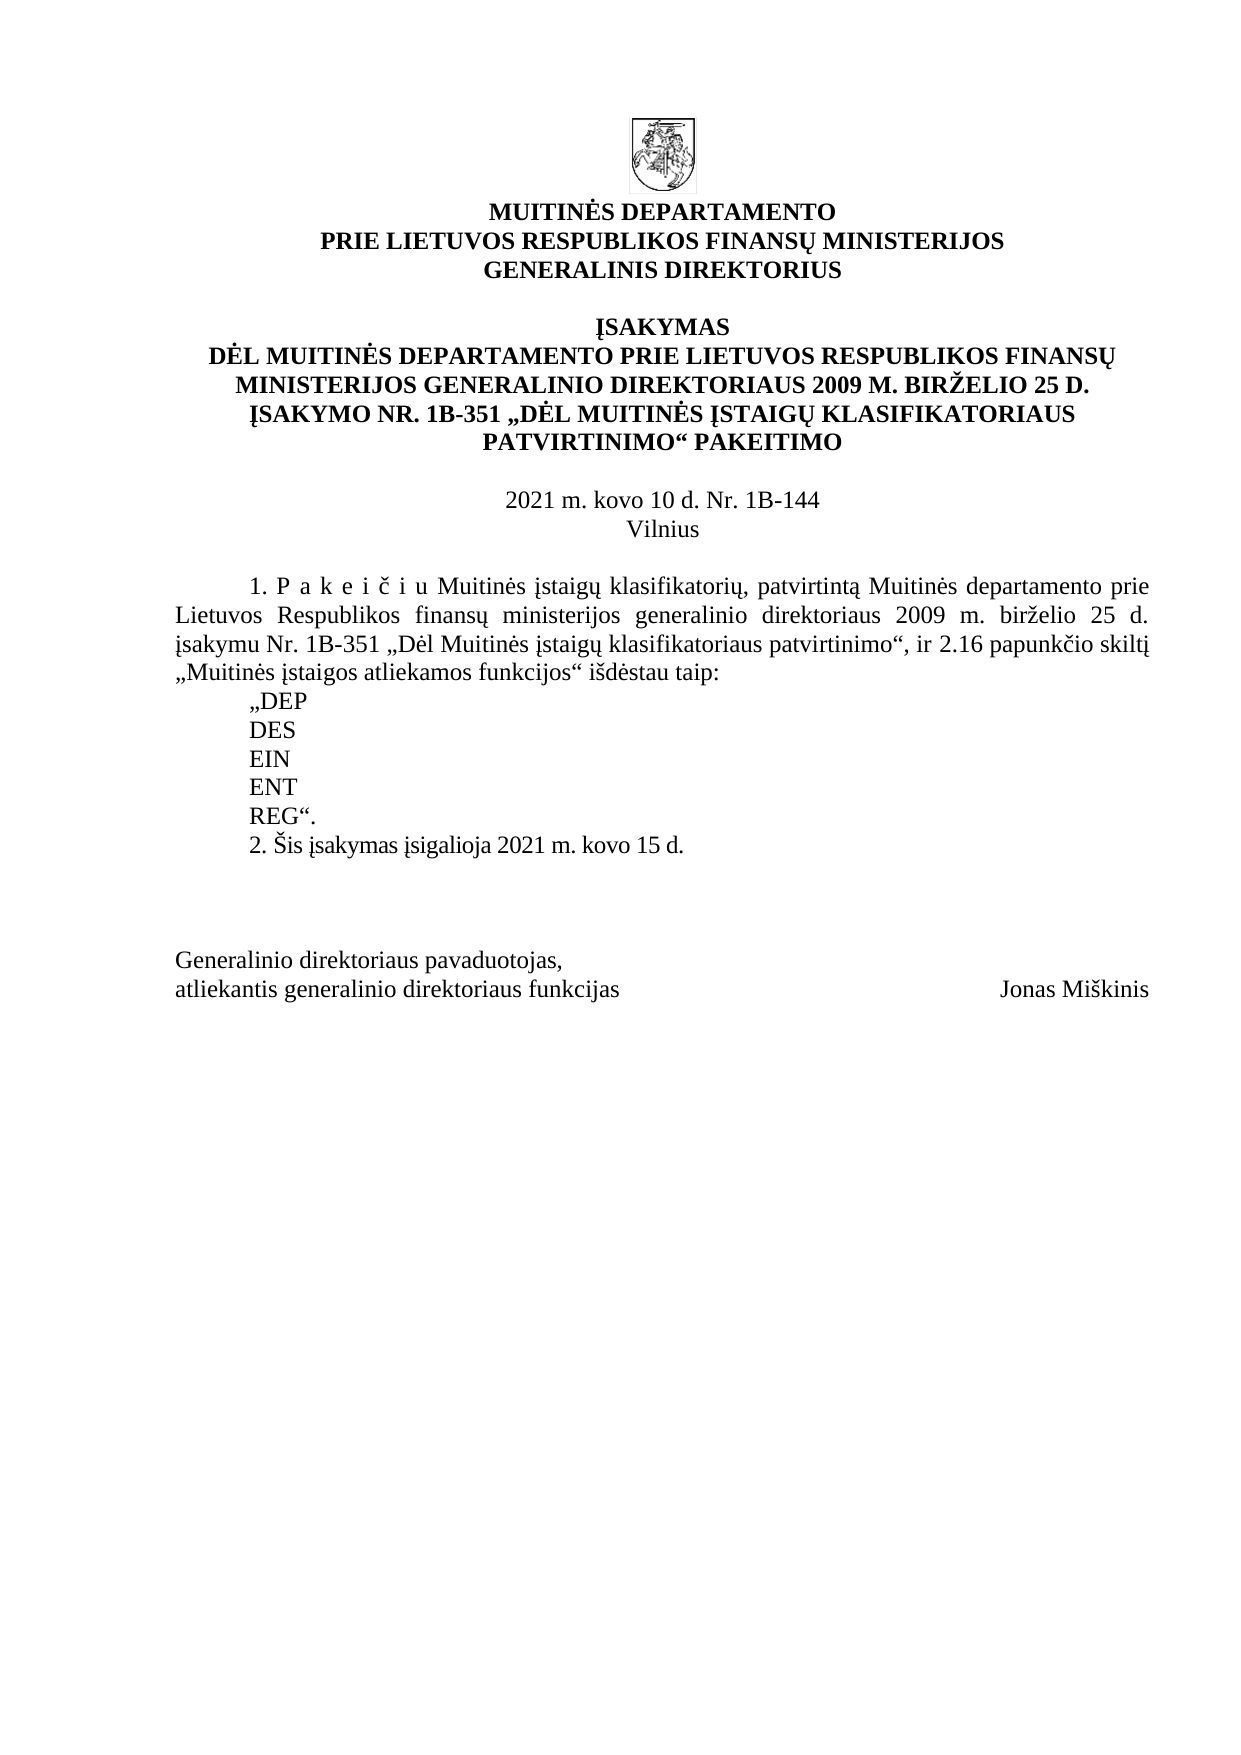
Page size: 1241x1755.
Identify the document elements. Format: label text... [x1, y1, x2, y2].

text ĮSAKYMAS [175, 312, 1150, 341]
text DĖL MUITINĖS DEPARTAMENTO PRIE LIETUVOS RESPUBLIKOS FINANSŲ MINISTERIJOS GENERALINIO DIREKTORIAUS 2009 M. BIRŽELIO 25 D. ĮSAKYMO NR. 1B-351 „DĖL MUITINĖS ĮSTAIGŲ KLASIFIKATORIAUS PATVIRTINIMO“ PAKEITIMO [175, 341, 1150, 456]
text DES [175, 715, 1150, 744]
text „DEP [249, 686, 1150, 715]
text Generalinio direktoriaus pavaduotojas, [175, 945, 1150, 974]
text 2. Šis įsakymas įsigalioja 2021 m. kovo 15 d. [175, 830, 1150, 859]
text Vilnius [175, 514, 1150, 542]
text EIN [249, 744, 1150, 772]
text 1. P a k e i č i u Muitinės įstaigų klasifikatorių, patvirtintą Muitinės departamento prie Lietuvos Respublikos finansų ministerijos generalinio direktoriaus 2009 m. birželio 25 d. įsakymu Nr. 1B-351 „Dėl Muitinės įstaigų klasifikatoriaus patvirtinimo“, ir 2.16 papunkčio skiltį „Muitinės įstaigos atliekamos funkcijos“ išdėstau taip: [175, 571, 1150, 686]
text REG“. [249, 801, 1150, 830]
text PRIE LIETUVOS RESPUBLIKOS FINANSŲ MINISTERIJOS [175, 226, 1150, 255]
text MUITINĖS DEPARTAMENTO [175, 197, 1150, 226]
text atliekantis generalinio direktoriaus funkcijas Jonas Miškinis [175, 974, 1150, 1002]
text ENT [249, 772, 1150, 801]
text GENERALINIS DIREKTORIUS [175, 255, 1150, 284]
text 2021 m. kovo 10 d. Nr. 1B-144 [175, 485, 1150, 514]
